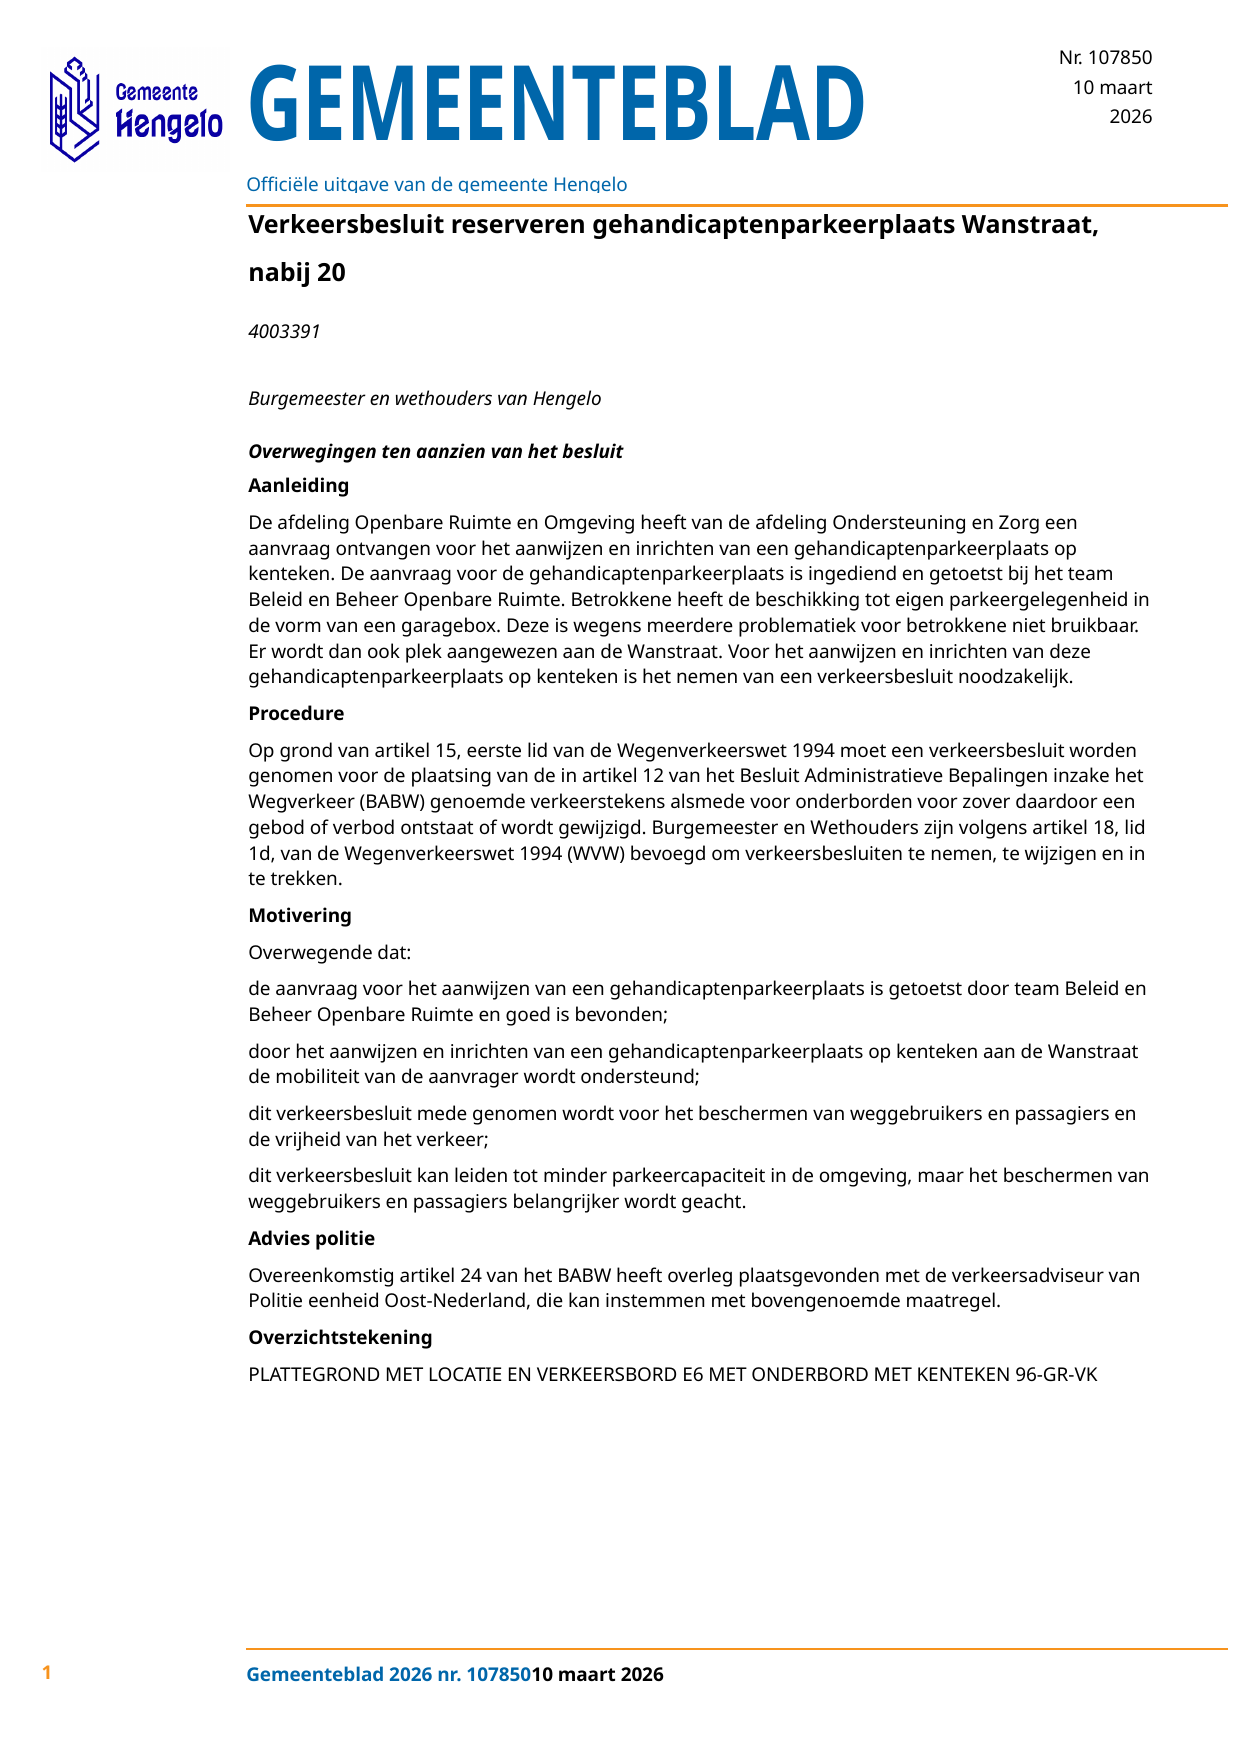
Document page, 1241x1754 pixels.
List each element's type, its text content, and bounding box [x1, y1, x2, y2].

text Overeenkomstig artikel 24 van het BABW heeft overleg plaatsgevonden met de verkeersadviseur van Politie eenheid Oost-Nederland, die kan instemmen met bovengenoemde maatregel. [248, 1262, 1152, 1313]
text Overwegende dat: [248, 939, 1152, 964]
text dit verkeersbesluit kan leiden tot minder parkeercapaciteit in de omgeving, maar het beschermen van weggebruikers en passagiers belangrijker wordt geacht. [248, 1163, 1152, 1214]
text door het aanwijzen en inrichten van een gehandicaptenparkeerplaats op kenteken aan de Wanstraat de mobiliteit van de aanvrager wordt ondersteund; [248, 1038, 1152, 1089]
text Burgemeester en wethouders van Hengelo [248, 386, 1152, 411]
text Procedure [248, 700, 1152, 726]
text Advies politie [248, 1225, 1152, 1251]
text Overzichtstekening [248, 1324, 1152, 1350]
text Aanleiding [248, 472, 1152, 498]
text Op grond van artikel 15, eerste lid van de Wegenverkeerswet 1994 moet een verkeersbesluit worden genomen voor de plaatsing van de in artikel 12 van het Besluit Administratieve Bepalingen inzake het Wegverkeer (BABW) genoemde verkeerstekens alsmede voor onderborden voor zover daardoor een gebod of verbod ontstaat of wordt gewijzigd. Burgemeester en Wethouders zijn volgens artikel 18, lid 1d, van de Wegenverkeerswet 1994 (WVW) bevoegd om verkeersbesluiten te nemen, te wijzigen en in te trekken. [248, 737, 1152, 891]
text Overwegingen ten aanzien van het besluit [248, 438, 1152, 464]
text De afdeling Openbare Ruimte en Omgeving heeft van de afdeling Ondersteuning en Zorg een aanvraag ontvangen voor het aanwijzen en inrichten van een gehandicaptenparkeerplaats op kenteken. De aanvraag voor de gehandicaptenparkeerplaats is ingediend en getoetst bij het team Beleid en Beheer Openbare Ruimte. Betrokkene heeft de beschikking tot eigen parkeergelegenheid in de vorm van een garagebox. Deze is wegens meerdere problematiek voor betrokkene niet bruikbaar. Er wordt dan ook plek aangewezen aan de Wanstraat. Voor het aanwijzen en inrichten van deze gehandicaptenparkeerplaats op kenteken is het nemen van een verkeersbesluit noodzakelijk. [248, 509, 1152, 689]
text PLATTEGROND MET LOCATIE EN VERKEERSBORD E6 MET ONDERBORD MET KENTEKEN 96-GR-VK [248, 1361, 1152, 1387]
text de aanvraag voor het aanwijzen van een gehandicaptenparkeerplaats is getoetst door team Beleid en Beheer Openbare Ruimte en goed is bevonden; [248, 976, 1152, 1027]
picture [41, 47, 231, 172]
text Verkeersbesluit reserveren gehandicaptenparkeerplaats Wanstraat, nabij 20 [248, 207, 1152, 288]
text Motivering [248, 902, 1152, 928]
text 4003391 [248, 318, 1152, 344]
text dit verkeersbesluit mede genomen wordt voor het beschermen van weggebruikers en passagiers en de vrijheid van het verkeer; [248, 1100, 1152, 1152]
